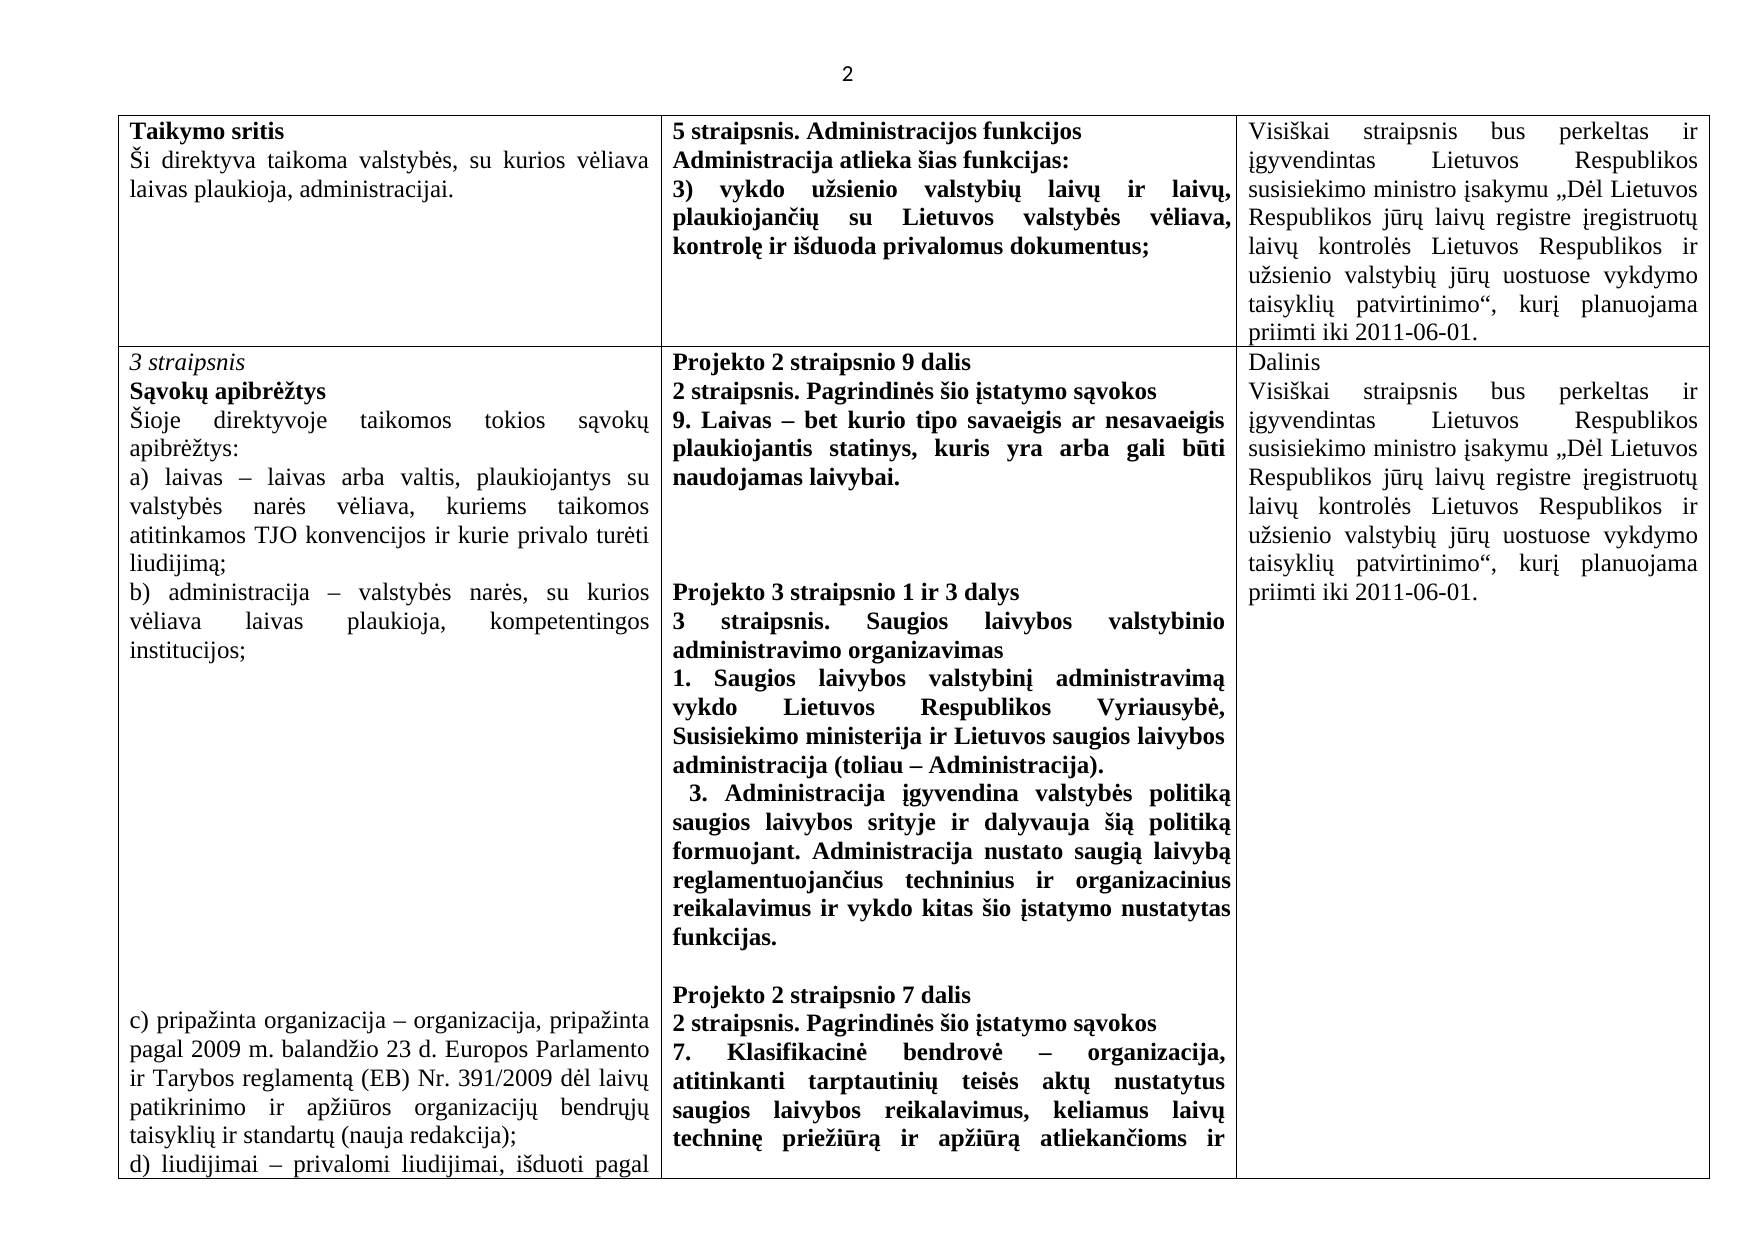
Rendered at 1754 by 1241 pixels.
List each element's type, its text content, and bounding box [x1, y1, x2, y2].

table_cell 5 straipsnis. Administracijos funkcijos Administracija atlieka šias funkcijas: 3) vykdo užsienio valstybių laivų ir laivų, plaukiojančių su Lietuvos valstybės vėliava, kontrolę ir išduoda privalomus dokumentus; [662, 116, 1236, 346]
table_cell Visiškai straipsnis bus perkeltas ir įgyvendintas Lietuvos Respublikos susisiekimo ministro įsakymu „Dėl Lietuvos Respublikos jūrų laivų registre įregistruotų laivų kontrolės Lietuvos Respublikos ir užsienio valstybių jūrų uostuose vykdymo taisyklių patvirtinimo“, kurį planuojama priimti iki 2011-06-01. [1237, 116, 1709, 346]
table_cell Projekto 2 straipsnio 9 dalis 2 straipsnis. Pagrindinės šio įstatymo sąvokos 9. Laivas – bet kurio tipo savaeigis ar nesavaeigis plaukiojantis statinys, kuris yra arba gali būti naudojamas laivybai. Projekto 3 straipsnio 1 ir 3 dalys 3 straipsnis. Saugios laivybos valstybinio administravimo organizavimas 1. Saugios laivybos valstybinį administravimą vykdo Lietuvos Respublikos Vyriausybė, Susisiekimo ministerija ir Lietuvos saugios laivybos administracija (toliau – Administracija). 3. Administracija įgyvendina valstybės politiką saugios laivybos srityje ir dalyvauja šią politiką formuojant. Administracija nustato saugią laivybą reglamentuojančius techninius ir organizacinius reikalavimus ir vykdo kitas šio įstatymo nustatytas funkcijas. Projekto 2 straipsnio 7 dalis 2 straipsnis. Pagrindinės šio įstatymo sąvokos 7. Klasifikacinė bendrovė – organizacija, atitinkanti tarptautinių teisės aktų nustatytus saugios laivybos reikalavimus, keliamus laivų techninę priežiūrą ir apžiūrą atliekančioms ir [662, 347, 1236, 1178]
table_cell Taikymo sritis Ši direktyva taikoma valstybės, su kurios vėliava laivas plaukioja, administracijai. [119, 116, 661, 346]
table_cell 3 straipsnis Sąvokų apibrėžtys Šioje direktyvoje taikomos tokios sąvokų apibrėžtys: a) laivas – laivas arba valtis, plaukiojantys su valstybės narės vėliava, kuriems taikomos atitinkamos TJO konvencijos ir kurie privalo turėti liudijimą; b) administracija – valstybės narės, su kurios vėliava laivas plaukioja, kompetentingos institucijos; c) pripažinta organizacija – organizacija, pripažinta pagal 2009 m. balandžio 23 d. Europos Parlamento ir Tarybos reglamentą (EB) Nr. 391/2009 dėl laivų patikrinimo ir apžiūros organizacijų bendrųjų taisyklių ir standartų (nauja redakcija); d) liudijimai – privalomi liudijimai, išduoti pagal [119, 347, 661, 1178]
table_cell Dalinis Visiškai straipsnis bus perkeltas ir įgyvendintas Lietuvos Respublikos susisiekimo ministro įsakymu „Dėl Lietuvos Respublikos jūrų laivų registre įregistruotų laivų kontrolės Lietuvos Respublikos ir užsienio valstybių jūrų uostuose vykdymo taisyklių patvirtinimo“, kurį planuojama priimti iki 2011-06-01. [1237, 347, 1709, 1178]
